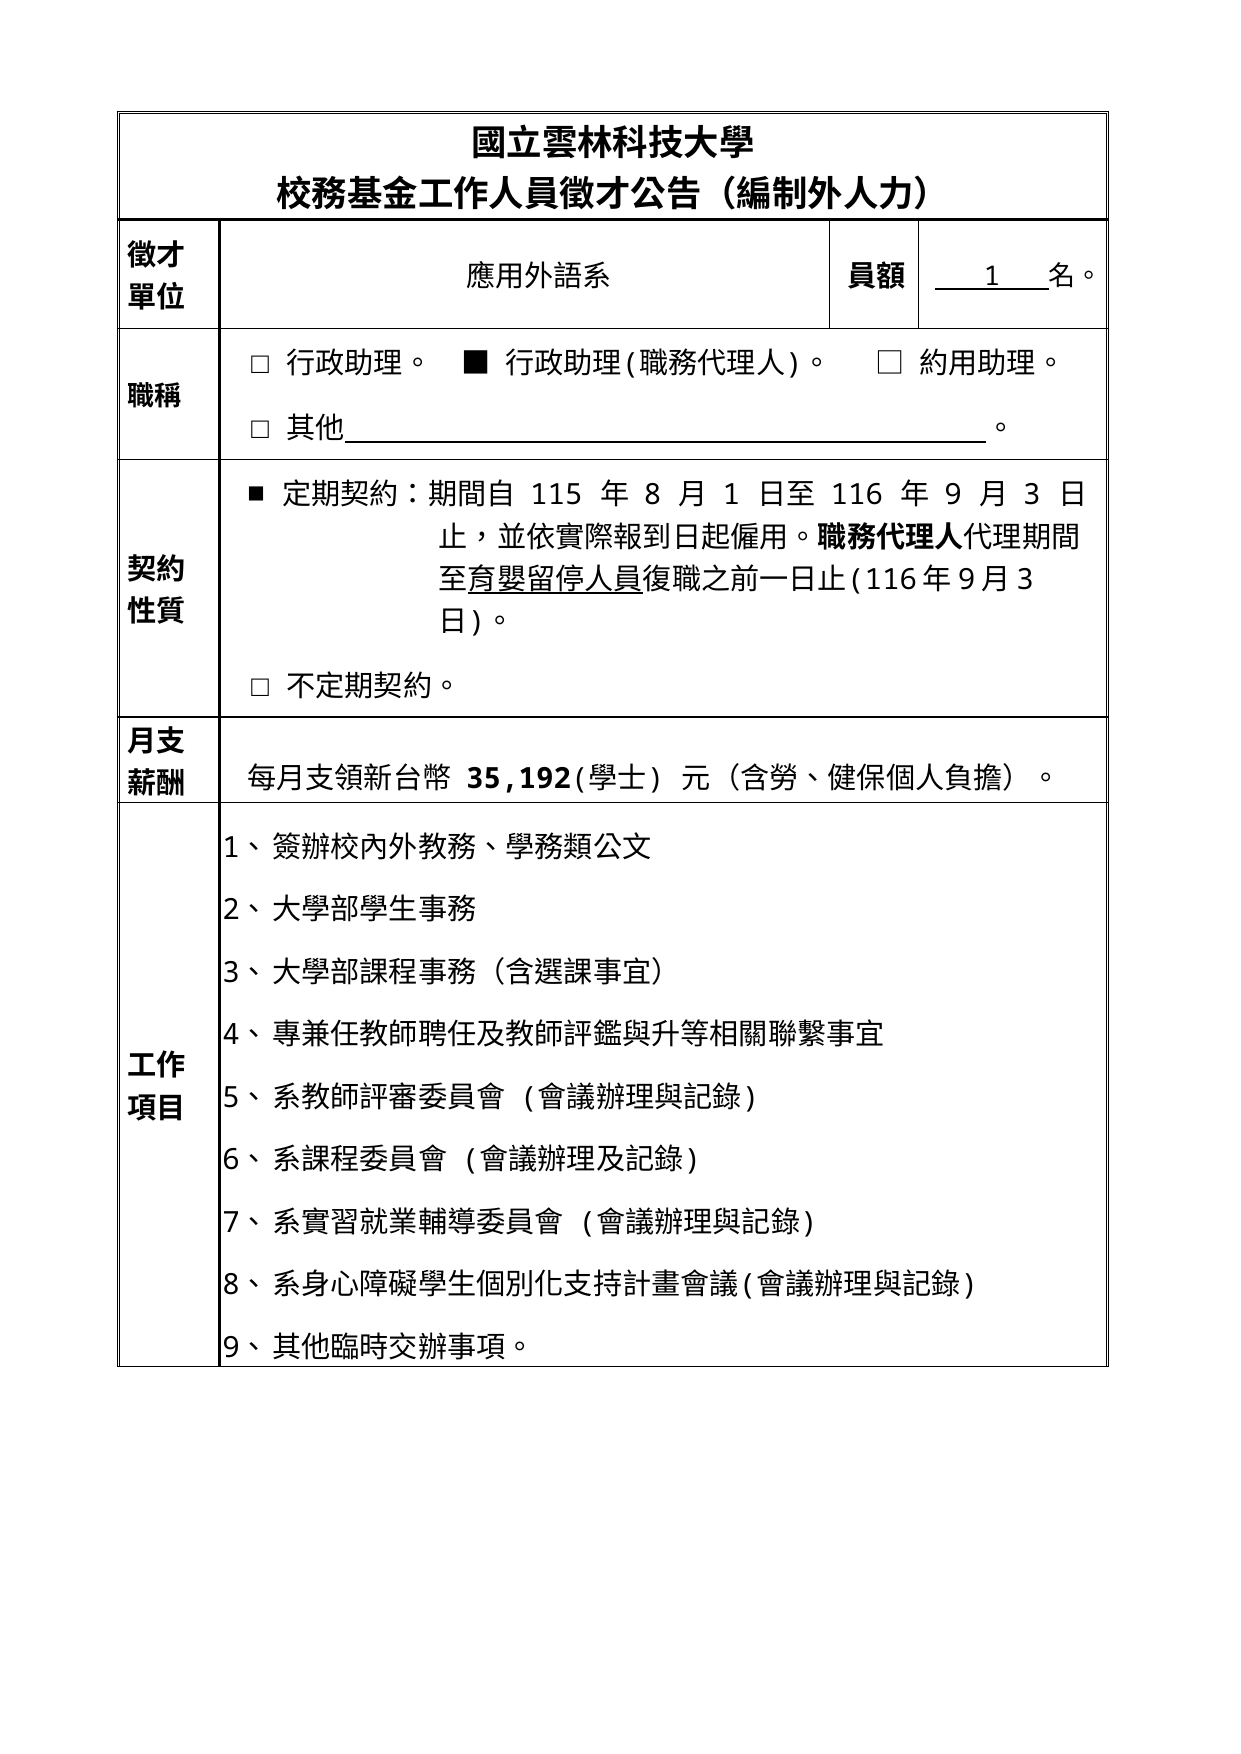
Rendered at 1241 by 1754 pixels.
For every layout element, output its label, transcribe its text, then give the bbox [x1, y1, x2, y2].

table_header 國立雲林科技大學 校務基金工作人員徵才公告（編制外人力） [120, 114, 1106, 217]
table_cell 簽辦校內外教務、學務類公文 大學部學生事務 大學部課程事務（含選課事宜） 專兼任教師聘任及教師評鑑與升等相關聯繫事宜 系教師評審委員會 (會議辦理與記錄) 系課程委員會 (會議辦理及記錄) 系實習就業輔導委員會 (會議辦理與記錄) 系身心障礙學生個別化支持計畫會議(會議辦理與記錄) 其他臨時交辦事項。 [221, 803, 1106, 1366]
table_cell 月支 薪酬 [120, 718, 218, 802]
table_cell □ 行政助理。 ■ 行政助理(職務代理人)。 □ 約用助理。 □ 其他 。 [221, 329, 1106, 458]
table_cell ■ 定期契約：期間自 115 年 8 月 1 日至 116 年 9 月 3 日止，並依實際報到日起僱用。職務代理人代理期間至育嬰留停人員復職之前一日止(116年9月3日)。 □ 不定期契約。 [221, 460, 1106, 716]
table_cell 契約性質 [120, 460, 218, 716]
table_cell 1 名。 [919, 221, 1106, 328]
table_cell 應用外語系 [221, 221, 829, 328]
table_cell 工作 項目 [120, 803, 218, 1366]
table_cell 徵才單位 [120, 221, 218, 328]
table_cell 每月支領新台幣 35,192(學士) 元（含勞、健保個人負擔）。 [221, 718, 1106, 802]
table_cell 職稱 [120, 329, 218, 458]
table_cell 員額 [830, 221, 918, 328]
